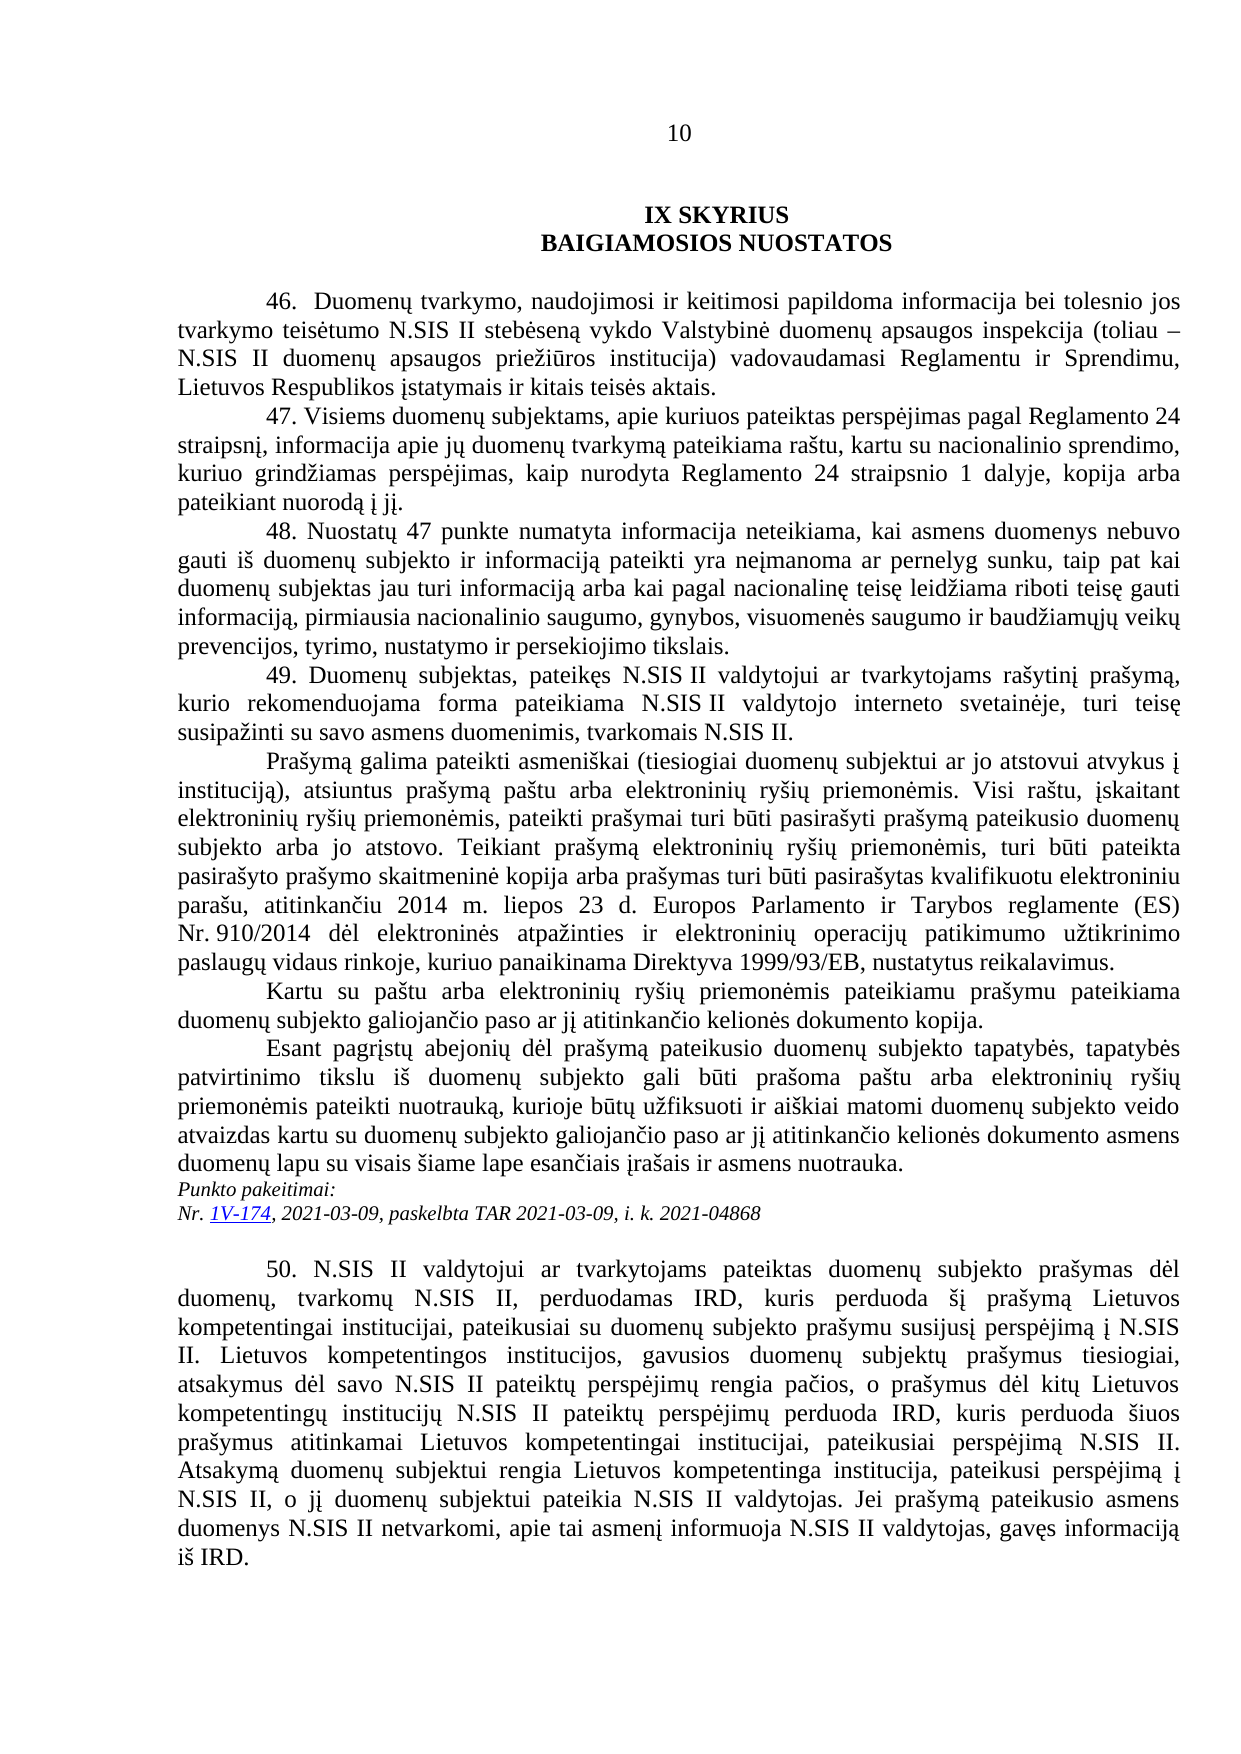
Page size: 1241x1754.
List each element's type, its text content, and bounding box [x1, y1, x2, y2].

text 47. Visiems duomenų subjektams, apie kuriuos pateiktas perspėjimas pagal Reglamento 24 straipsnį, informacija apie jų duomenų tvarkymą pateikiama raštu, kartu su nacionalinio sprendimo, kuriuo grindžiamas perspėjimas, kaip nurodyta Reglamento 24 straipsnio 1 dalyje, kopija arba pateikiant nuorodą į jį. [177, 401, 1181, 516]
text 50. N.SIS II valdytojui ar tvarkytojams pateiktas duomenų subjekto prašymas dėl duomenų, tvarkomų N.SIS II, perduodamas IRD, kuris perduoda šį prašymą Lietuvos kompetentingai institucijai, pateikusiai su duomenų subjekto prašymu susijusį perspėjimą į N.SIS II. Lietuvos kompetentingos institucijos, gavusios duomenų subjektų prašymus tiesiogiai, atsakymus dėl savo N.SIS II pateiktų perspėjimų rengia pačios, o prašymus dėl kitų Lietuvos kompetentingų institucijų N.SIS II pateiktų perspėjimų perduoda IRD, kuris perduoda šiuos prašymus atitinkamai Lietuvos kompetentingai institucijai, pateikusiai perspėjimą N.SIS II. Atsakymą duomenų subjektui rengia Lietuvos kompetentinga institucija, pateikusi perspėjimą į N.SIS II, o jį duomenų subjektui pateikia N.SIS II valdytojas. Jei prašymą pateikusio asmens duomenys N.SIS II netvarkomi, apie tai asmenį informuoja N.SIS II valdytojas, gavęs informaciją iš IRD. [177, 1254, 1181, 1570]
text Prašymą galima pateikti asmeniškai (tiesiogiai duomenų subjektui ar jo atstovui atvykus į instituciją), atsiuntus prašymą paštu arba elektroninių ryšių priemonėmis. Visi raštu, įskaitant elektroninių ryšių priemonėmis, pateikti prašymai turi būti pasirašyti prašymą pateikusio duomenų subjekto arba jo atstovo. Teikiant prašymą elektroninių ryšių priemonėmis, turi būti pateikta pasirašyto prašymo skaitmeninė kopija arba prašymas turi būti pasirašytas kvalifikuotu elektroniniu parašu, atitinkančiu 2014 m. liepos 23 d. Europos Parlamento ir Tarybos reglamente (ES) Nr. 910/2014 dėl elektroninės atpažinties ir elektroninių operacijų patikimumo užtikrinimo paslaugų vidaus rinkoje, kuriuo panaikinama Direktyva 1999/93/EB, nustatytus reikalavimus. [177, 746, 1181, 976]
text Punkto pakeitimai: [177, 1177, 1181, 1201]
text BAIGIAMOSIOS NUOSTATOS [177, 228, 1181, 257]
text 46. Duomenų tvarkymo, naudojimosi ir keitimosi papildoma informacija bei tolesnio jos tvarkymo teisėtumo N.SIS II stebėseną vykdo Valstybinė duomenų apsaugos inspekcija (toliau – N.SIS II duomenų apsaugos priežiūros institucija) vadovaudamasi Reglamentu ir Sprendimu, Lietuvos Respublikos įstatymais ir kitais teisės aktais. [177, 286, 1181, 401]
text Kartu su paštu arba elektroninių ryšių priemonėmis pateikiamu prašymu pateikiama duomenų subjekto galiojančio paso ar jį atitinkančio kelionės dokumento kopija. [177, 976, 1181, 1033]
text Esant pagrįstų abejonių dėl prašymą pateikusio duomenų subjekto tapatybės, tapatybės patvirtinimo tikslu iš duomenų subjekto gali būti prašoma paštu arba elektroninių ryšių priemonėmis pateikti nuotrauką, kurioje būtų užfiksuoti ir aiškiai matomi duomenų subjekto veido atvaizdas kartu su duomenų subjekto galiojančio paso ar jį atitinkančio kelionės dokumento asmens duomenų lapu su visais šiame lape esančiais įrašais ir asmens nuotrauka. [177, 1033, 1181, 1177]
text 48. Nuostatų 47 punkte numatyta informacija neteikiama, kai asmens duomenys nebuvo gauti iš duomenų subjekto ir informaciją pateikti yra neįmanoma ar pernelyg sunku, taip pat kai duomenų subjektas jau turi informaciją arba kai pagal nacionalinę teisę leidžiama riboti teisę gauti informaciją, pirmiausia nacionalinio saugumo, gynybos, visuomenės saugumo ir baudžiamųjų veikų prevencijos, tyrimo, nustatymo ir persekiojimo tikslais. [177, 516, 1181, 660]
text Nr. 1V-174, 2021-03-09, paskelbta TAR 2021-03-09, i. k. 2021-04868 [177, 1201, 1181, 1225]
text iX skyrius [177, 200, 1181, 228]
text 49. Duomenų subjektas, pateikęs N.SIS II valdytojui ar tvarkytojams rašytinį prašymą, kurio rekomenduojama forma pateikiama N.SIS II valdytojo interneto svetainėje, turi teisę susipažinti su savo asmens duomenimis, tvarkomais N.SIS II. [177, 660, 1181, 746]
